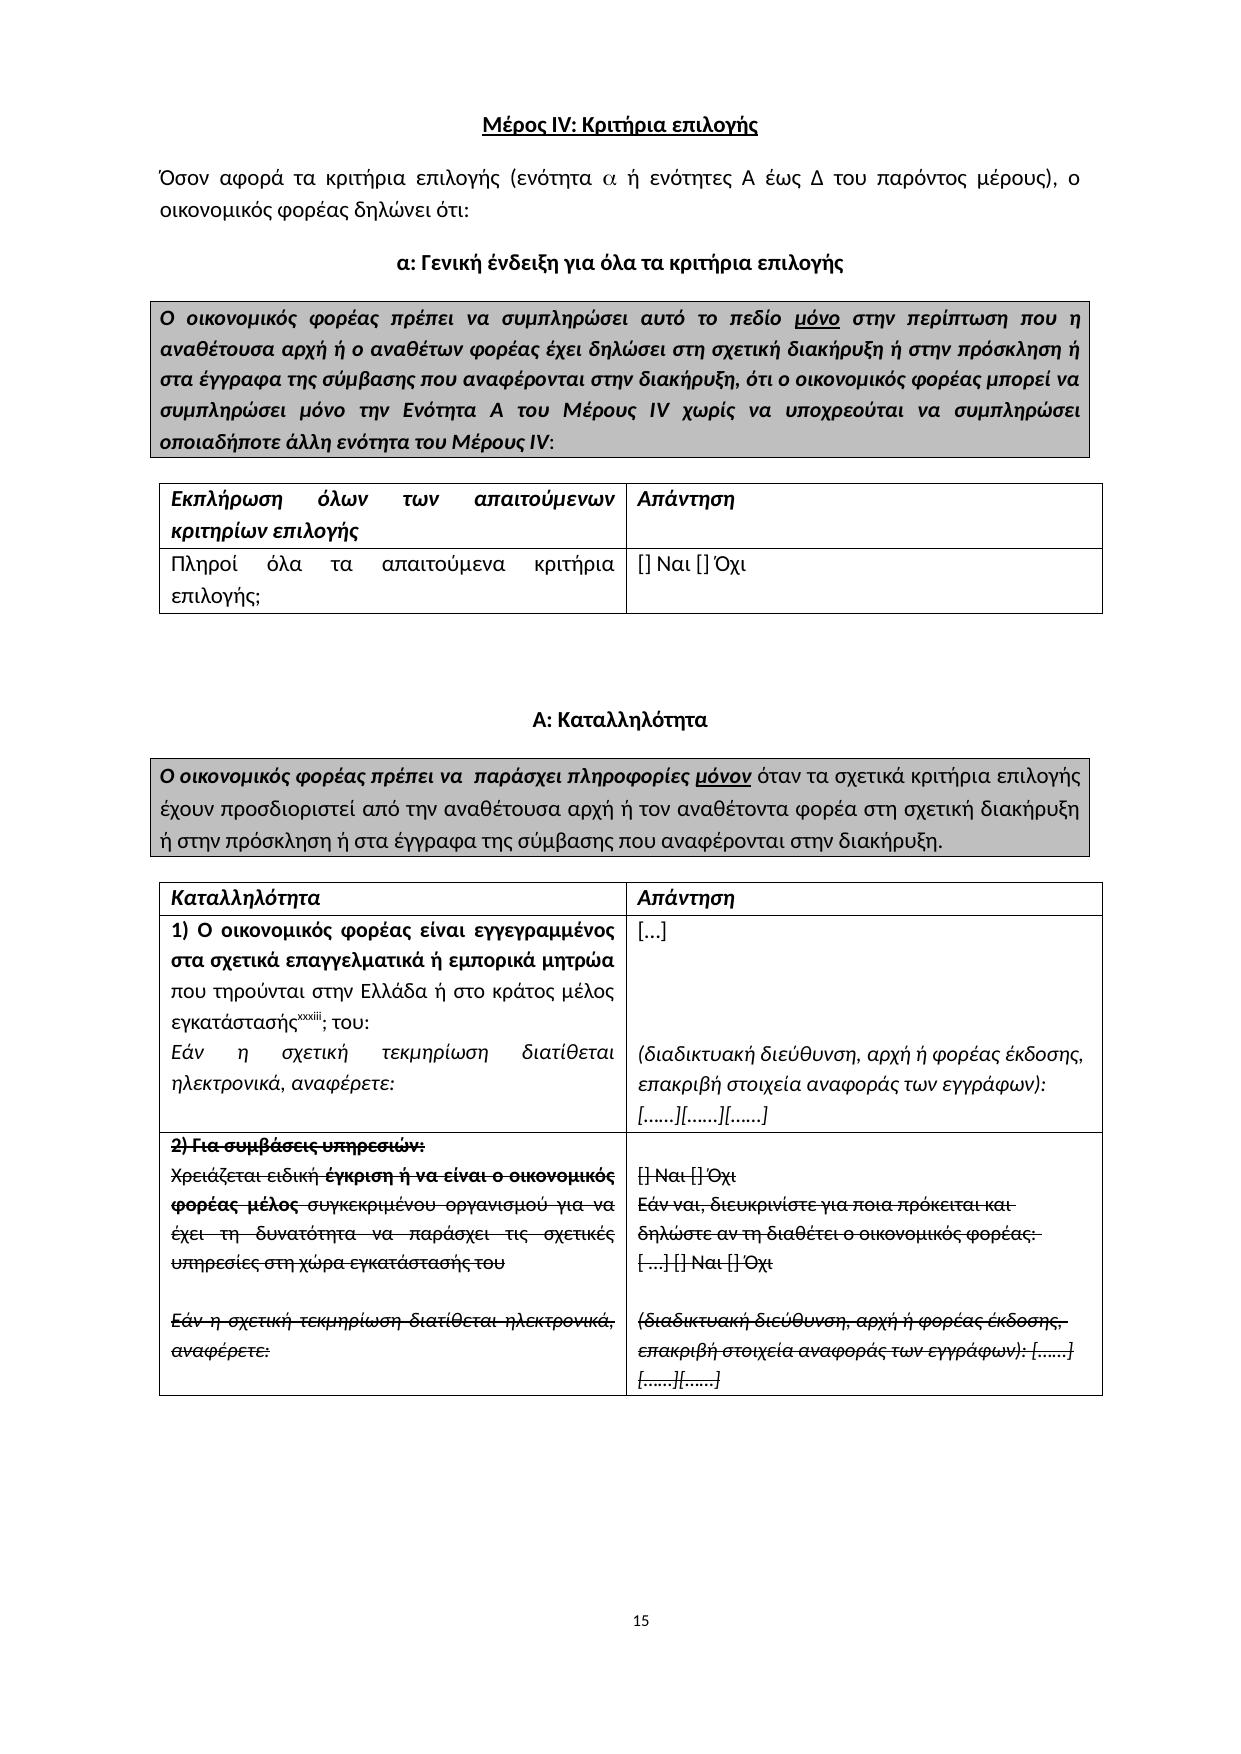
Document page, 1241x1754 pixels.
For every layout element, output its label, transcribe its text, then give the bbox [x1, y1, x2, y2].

table_cell […] (διαδικτυακή διεύθυνση, αρχή ή φορέας έκδοσης, επακριβή στοιχεία αναφοράς των εγγράφων): [……][……][……] [627, 916, 1102, 1132]
table_header Απάντηση [627, 883, 1102, 915]
text Μέρος IV: Κριτήρια επιλογής [159, 110, 1081, 138]
table_header Απάντηση [627, 484, 1102, 548]
table_cell [] Ναι [] Όχι Εάν ναι, διευκρινίστε για ποια πρόκειται και δηλώστε αν τη διαθέτει ο οικονομικός φορέας: [ …] [] Ναι [] Όχι (διαδικτυακή διεύθυνση, αρχή ή φορέας έκδοσης, επακριβή στοιχεία αναφοράς των εγγράφων): [……][……][……] [627, 1133, 1102, 1395]
table_cell 2) Για συμβάσεις υπηρεσιών: Χρειάζεται ειδική έγκριση ή να είναι ο οικονομικός φορέας μέλος συγκεκριμένου οργανισμού για να έχει τη δυνατότητα να παράσχει τις σχετικές υπηρεσίες στη χώρα εγκατάστασής του Εάν η σχετική τεκμηρίωση διατίθεται ηλεκτρονικά, αναφέρετε: [160, 1133, 626, 1395]
table_cell 1) Ο οικονομικός φορέας είναι εγγεγραμμένος στα σχετικά επαγγελματικά ή εμπορικά μητρώα που τηρούνται στην Ελλάδα ή στο κράτος μέλος εγκατάστασής; του: Εάν η σχετική τεκμηρίωση διατίθεται ηλεκτρονικά, αναφέρετε: [160, 916, 626, 1132]
table_cell [] Ναι [] Όχι [627, 549, 1102, 613]
table_header Καταλληλότητα [160, 883, 626, 915]
table_cell Πληροί όλα τα απαιτούμενα κριτήρια επιλογής; [160, 549, 626, 613]
text Α: Καταλληλότητα [159, 705, 1081, 733]
table_header Εκπλήρωση όλων των απαιτούμενων κριτηρίων επιλογής [160, 484, 626, 548]
text α: Γενική ένδειξη για όλα τα κριτήρια επιλογής [159, 248, 1081, 276]
text Ο οικονομικός φορέας πρέπει να παράσχει πληροφορίες μόνον όταν τα σχετικά κριτήρια επιλογής έχουν προσδιοριστεί από την αναθέτουσα αρχή ή τον αναθέτοντα φορέα στη σχετική διακήρυξη ή στην πρόσκληση ή στα έγγραφα της σύμβασης που αναφέρονται στην διακήρυξη. [151, 759, 1089, 856]
text Όσον αφορά τα κριτήρια επιλογής (ενότητα  ή ενότητες Α έως Δ του παρόντος μέρους), ο οικονομικός φορέας δηλώνει ότι: [159, 163, 1081, 223]
text Ο οικονομικός φορέας πρέπει να συμπληρώσει αυτό το πεδίο μόνο στην περίπτωση που η αναθέτουσα αρχή ή ο αναθέτων φορέας έχει δηλώσει στη σχετική διακήρυξη ή στην πρόσκληση ή στα έγγραφα της σύμβασης που αναφέρονται στην διακήρυξη, ότι ο οικονομικός φορέας μπορεί να συμπληρώσει μόνο την Ενότητα Α του Μέρους ΙV χωρίς να υποχρεούται να συμπληρώσει οποιαδήποτε άλλη ενότητα του Μέρους ΙV: [151, 302, 1089, 457]
